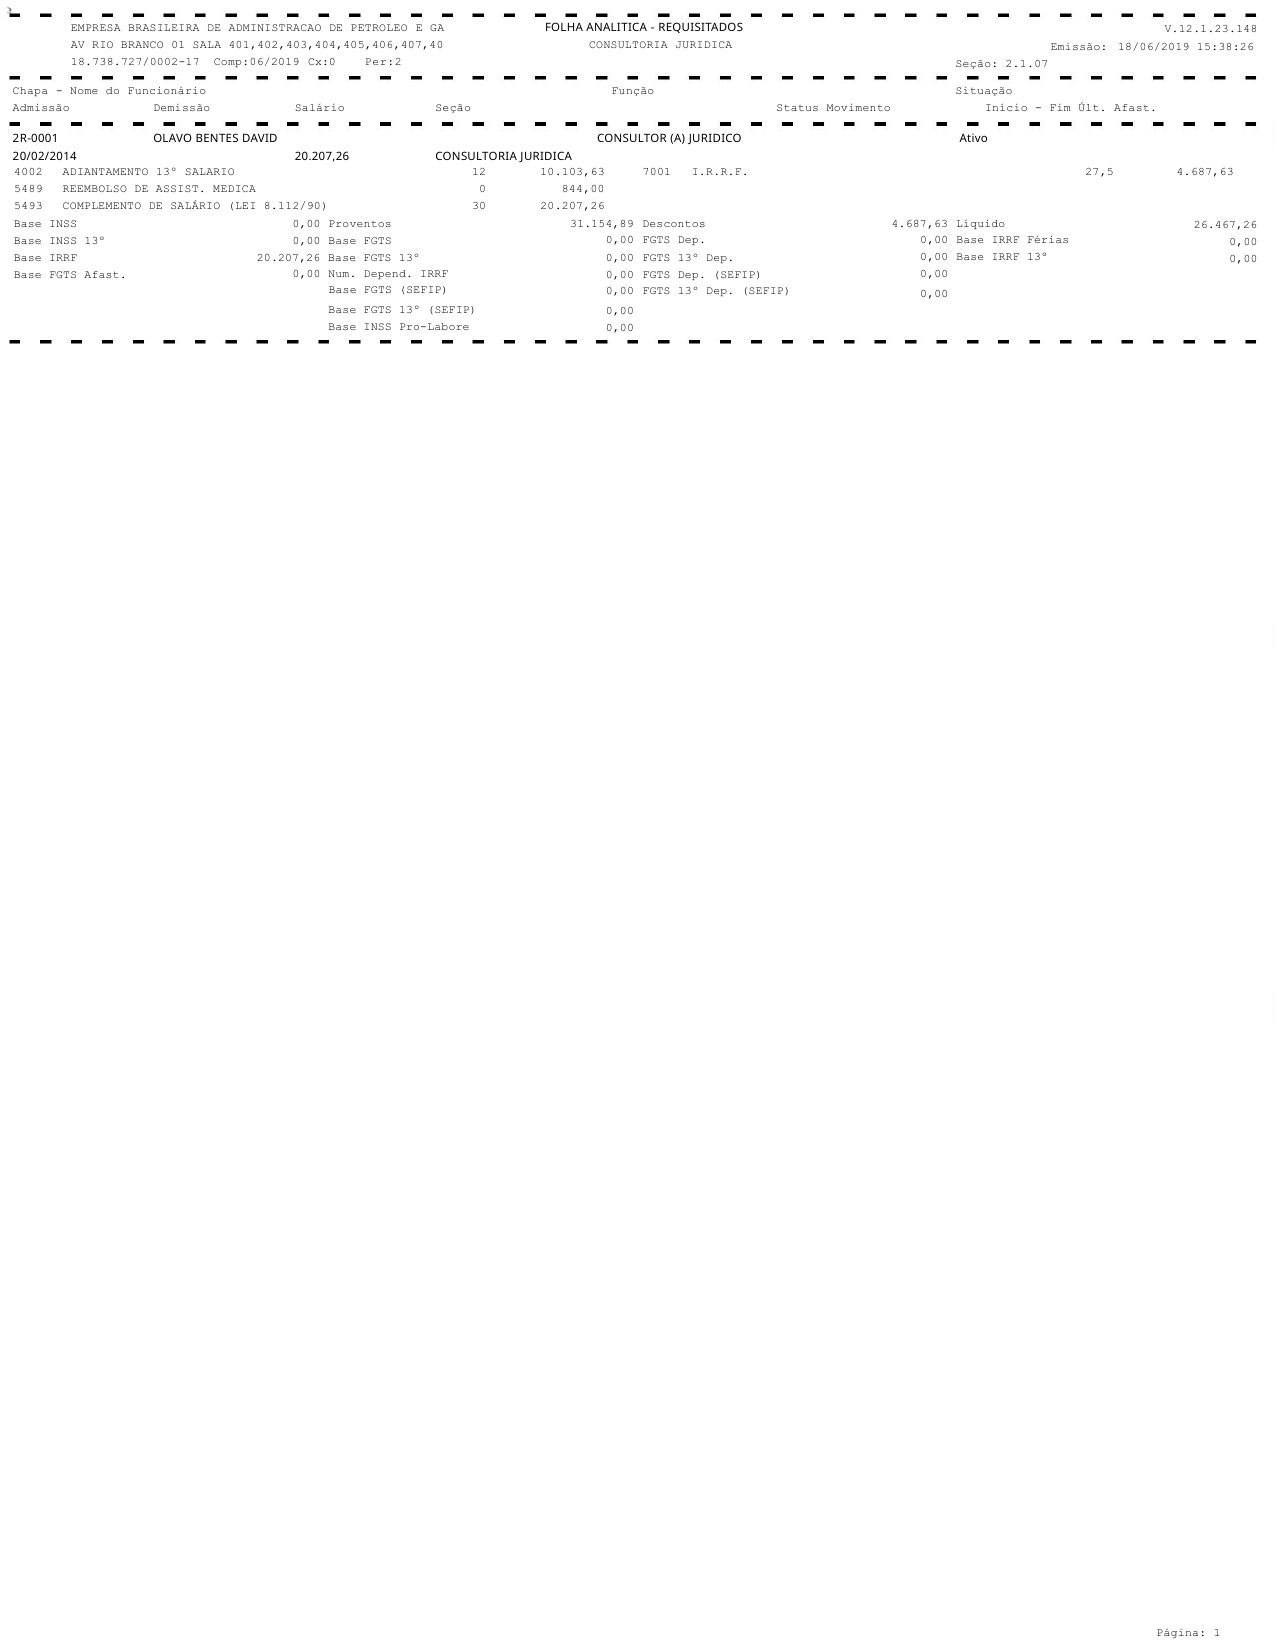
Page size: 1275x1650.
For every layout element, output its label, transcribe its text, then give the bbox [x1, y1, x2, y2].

text 0,00 [920, 286, 966, 300]
text Função [611, 84, 672, 97]
text Base FGTS (SEFIP) [328, 283, 474, 296]
text 10.103,63 [540, 164, 622, 178]
text 0,00 FGTS Dep. (SEFIP) [606, 267, 817, 281]
text 0,00 [920, 266, 1095, 280]
text Base FGTS 13º (SEFIP) [328, 302, 500, 316]
text Demissão [153, 101, 228, 114]
text 0/02/2014 [19, 149, 101, 163]
text 4.687,63 Líquido [891, 217, 1095, 230]
text CONSULTORIA JURIDICA [435, 149, 600, 163]
text 30 [472, 199, 503, 212]
text 493 [21, 199, 60, 212]
text 844,00 [562, 182, 622, 195]
text Chapa - Nome do Funcionário [12, 84, 231, 97]
text I.R.R.F. [692, 164, 766, 178]
text Salário [294, 101, 362, 114]
text 0,00 FGTS 13º Dep. [606, 251, 817, 264]
text 5 [14, 182, 21, 195]
text 0,00 [606, 303, 651, 317]
text Situação [955, 84, 1066, 97]
text 002 [21, 164, 60, 178]
text 0,00 FGTS 13º Dep. (SEFIP) [606, 284, 817, 297]
text 0,00 Base IRRF 13º [920, 249, 1095, 263]
text REEMBOLSO DE ASSIST. MEDICA [62, 182, 353, 195]
text 4.687,63 [1176, 164, 1251, 178]
text 0,00 Num. Depend. IRRF [292, 266, 474, 280]
text Base INSS Pro-Labore [328, 319, 500, 333]
text 4 [14, 164, 21, 178]
text 0,00 Base IRRF Férias [920, 233, 1095, 247]
text 0,00 Base FGTS [292, 234, 474, 247]
text EMPRESA BRASILEIRA DE ADMINISTRACAO DE PETROLEO E GA [71, 20, 469, 34]
text 489 [21, 182, 60, 195]
text Base INSS [13, 217, 95, 230]
text Seção [435, 101, 488, 114]
text 5 [14, 199, 21, 212]
text Base INSS 13º [13, 234, 123, 247]
text 0,00 FGTS Dep. [606, 233, 727, 247]
text OLAVO BENTES DAVID [153, 132, 302, 146]
text R-0001 [19, 132, 80, 146]
text 2 [12, 149, 19, 163]
text 1 [71, 54, 78, 68]
text FOLHA ANALITICA - REQUISITADOS [545, 20, 785, 34]
text 0,00 [1229, 235, 1275, 248]
text 0,00 Proventos [292, 217, 409, 230]
text Página: 1 [1156, 1626, 1237, 1639]
text Admissão [12, 101, 87, 114]
text CONSULTORIA JURIDICA [589, 37, 754, 51]
text ADIANTAMENTO 13º SALARIO [62, 164, 353, 178]
text 20.207,26 [294, 149, 376, 163]
text 18/06/2019 15:38:26 [1118, 39, 1275, 53]
text 26.467,26 [1193, 218, 1275, 231]
text V.12.1.23.148 [1164, 22, 1275, 35]
text COMPLEMENTO DE SALÁRIO (LEI 8.112/90) [62, 199, 353, 212]
text Início - Fim Últ. Afast. [985, 101, 1182, 114]
text 0,00 [606, 321, 651, 334]
text Base FGTS Afast. [13, 268, 145, 282]
text 8.738.727/0002-17 Comp:06/2019 Cx:0 [78, 54, 361, 68]
text 31.154,89 Descontos [570, 217, 727, 230]
text 12 [472, 164, 503, 178]
picture [0, 0, 1275, 1650]
text CONSULTOR (A) JURIDICO [597, 132, 779, 146]
text 20.207,26 [540, 199, 622, 212]
text Base IRRF [13, 251, 123, 264]
text Seção: 2.1.07 [955, 56, 1066, 70]
text 2 [12, 132, 19, 146]
text Emissão: [1050, 39, 1118, 53]
text Per:2 [364, 54, 419, 68]
text 7001 [642, 164, 688, 178]
text 20.207,26 Base FGTS 13º [257, 250, 474, 264]
text Status Movimento [776, 101, 908, 114]
text 0,00 [1229, 252, 1275, 265]
text 27,5 [1085, 164, 1131, 178]
text AV RIO BRANCO 01 SALA 401,402,403,404,405,406,407,40 [71, 37, 469, 51]
text Ativo [959, 132, 1012, 146]
text 0 [479, 182, 503, 195]
